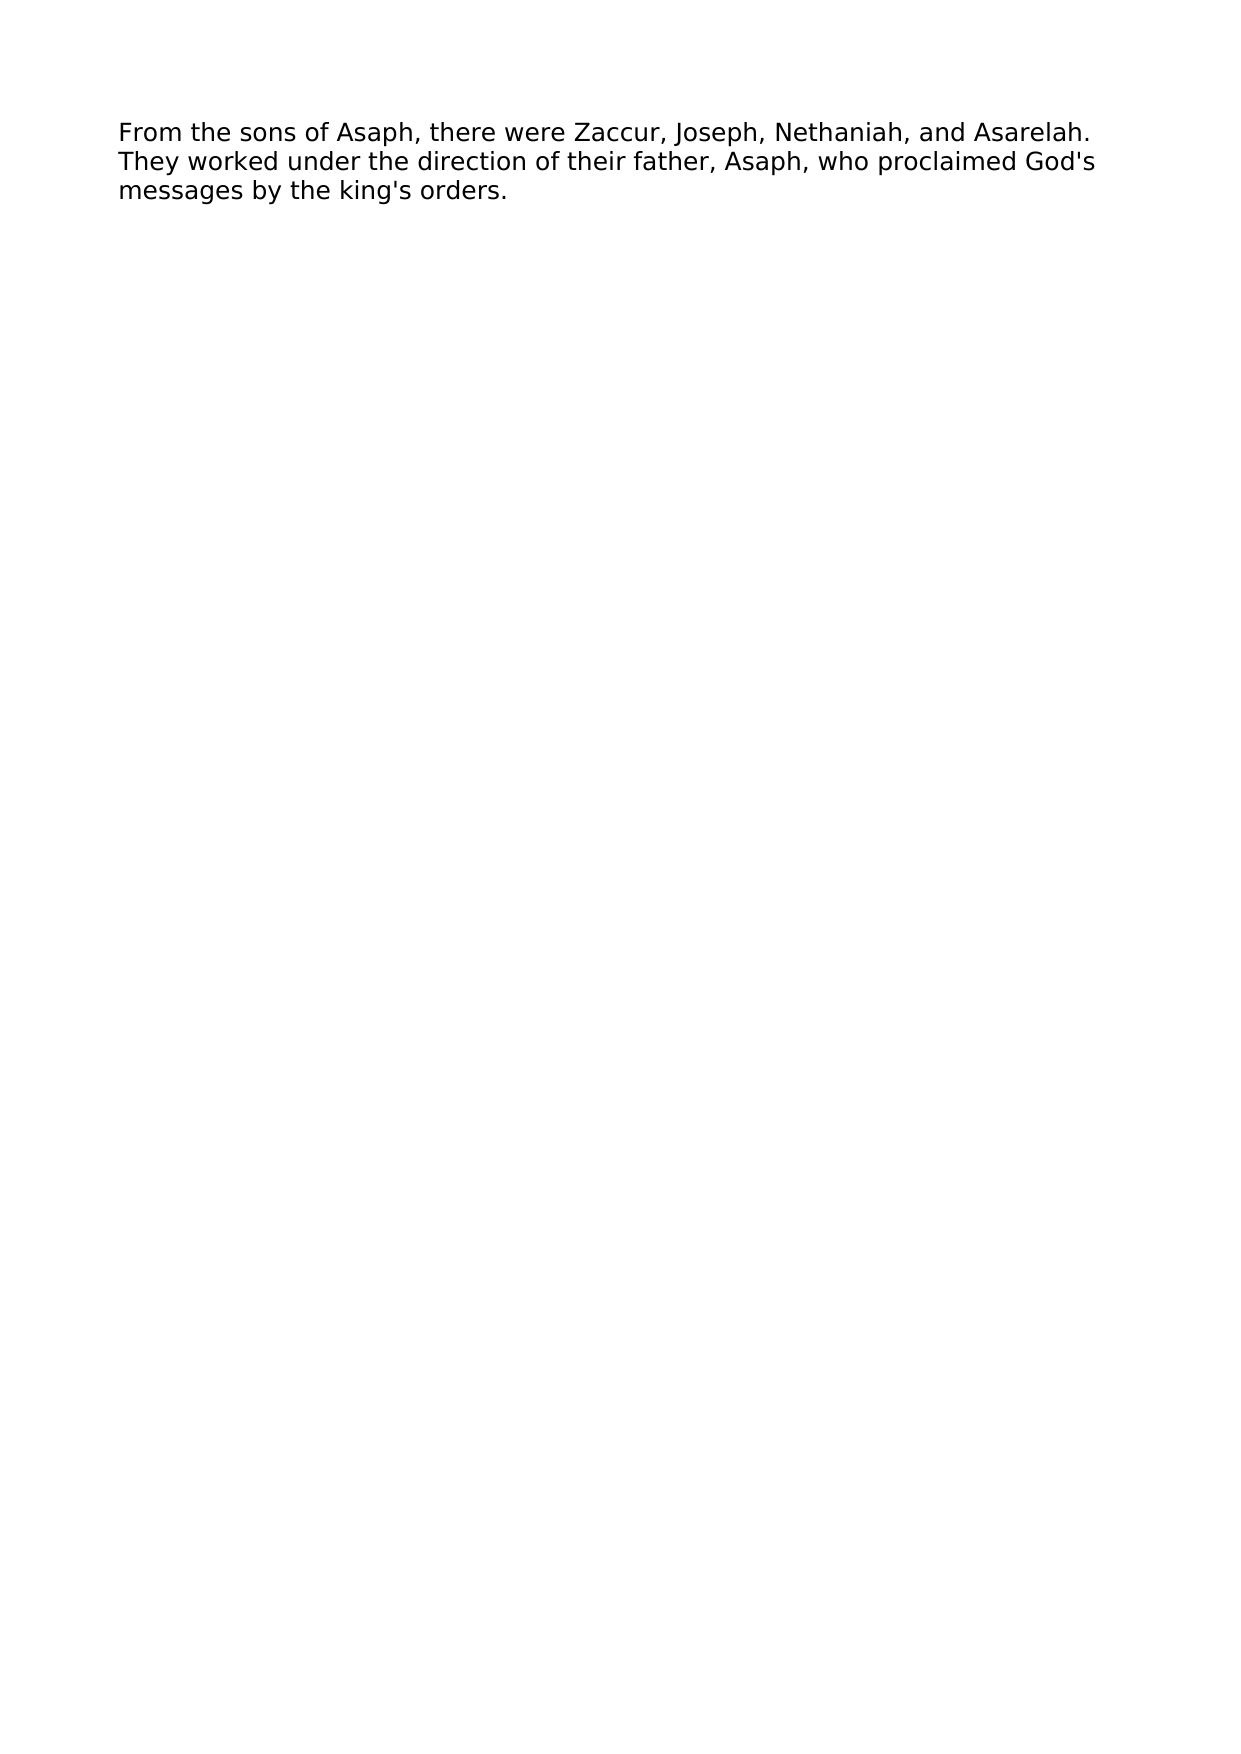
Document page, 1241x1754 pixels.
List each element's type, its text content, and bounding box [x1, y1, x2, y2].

text From the sons of Asaph, there were Zaccur, Joseph, Nethaniah, and Asarelah. They worked under the direction of their father, Asaph, who proclaimed God's messages by the king's orders. [118, 118, 1122, 206]
